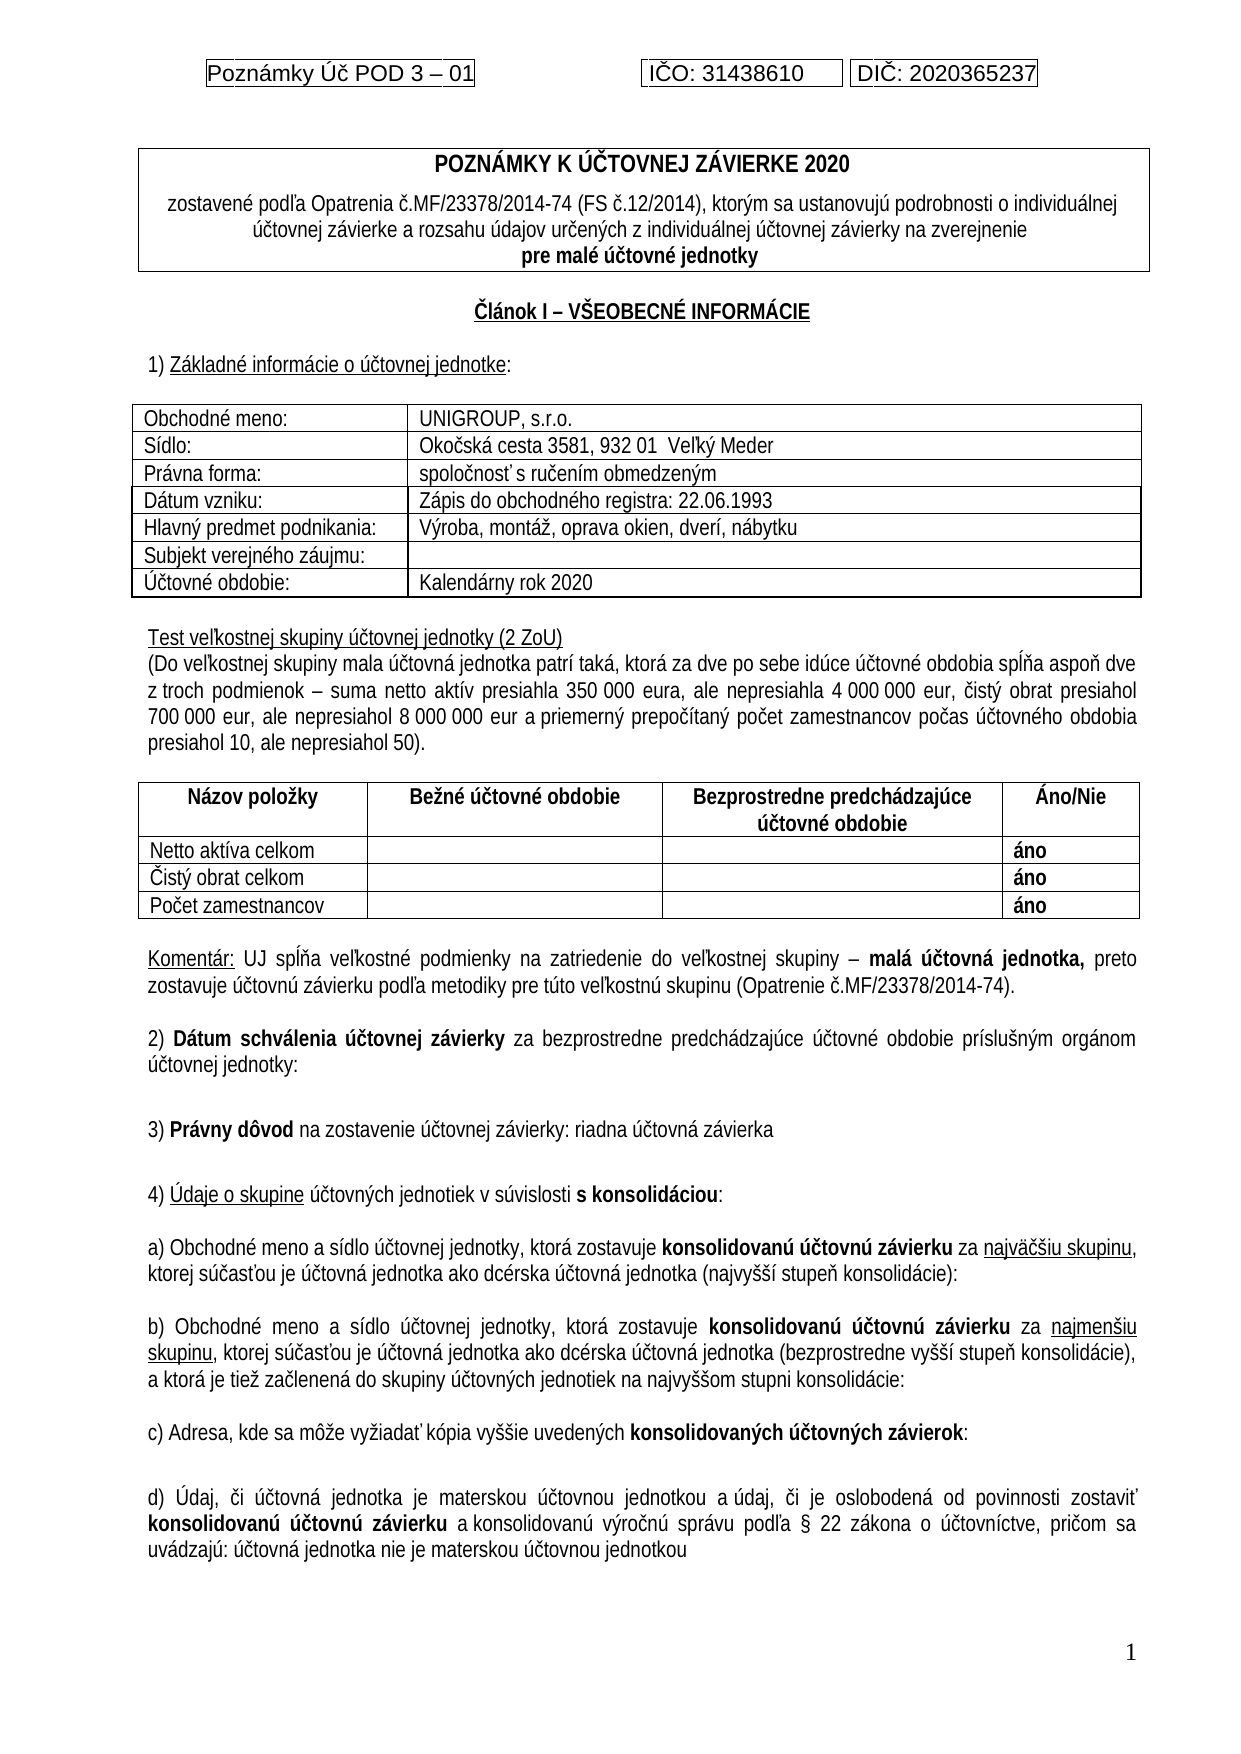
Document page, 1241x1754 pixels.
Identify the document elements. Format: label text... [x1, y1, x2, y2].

text b) Obchodné meno a sídlo účtovnej jednotky, ktorá zostavuje konsolidovanú účtovnú závierku za najmenšiu skupinu, ktorej súčasťou je účtovná jednotka ako dcérska účtovná jednotka (bezprostredne vyšší stupeň konsolidácie), a ktorá je tiež začlenená do skupiny účtovných jednotiek na najvyššom stupni konsolidácie: [148, 1313, 1137, 1392]
table_cell Kalendárny rok 2020 [409, 569, 1140, 596]
table_header Názov položky [139, 783, 367, 836]
text a) Obchodné meno a sídlo účtovnej jednotky, ktorá zostavuje konsolidovanú účtovnú závierku za najväčšiu skupinu, ktorej súčasťou je účtovná jednotka ako dcérska účtovná jednotka (najvyšší stupeň konsolidácie): [148, 1234, 1137, 1287]
table_cell Dátum vzniku: [133, 487, 407, 513]
table_cell [409, 542, 1140, 568]
table_cell Počet zamestnancov [139, 892, 367, 918]
table_cell [368, 892, 662, 918]
text Článok I – VŠEOBECNÉ INFORMÁCIE [148, 298, 1137, 325]
text zostavené podľa Opatrenia č.MF/23378/2014-74 (FS č.12/2014), ktorým sa ustanovujú podrobnosti o individuálnej účtovnej závierke a rozsahu údajov určených z individuálnej účtovnej závierky na zverejnenie [139, 189, 1149, 241]
table_cell áno [1003, 864, 1139, 891]
table_cell [663, 864, 1002, 891]
table_header Áno/Nie [1003, 783, 1139, 836]
table_cell [368, 837, 662, 863]
table_cell Účtovné obdobie: [133, 569, 407, 596]
text 4) Údaje o skupine účtovných jednotiek v súvislosti s konsolidáciou: [148, 1181, 1137, 1208]
table_header Bežné účtovné obdobie [368, 783, 662, 836]
table_cell Subjekt verejného záujmu: [133, 542, 407, 568]
text (Do veľkostnej skupiny mala účtovná jednotka patrí taká, ktorá za dve po sebe idúce účtovné obdobia spĺňa aspoň dve z troch podmienok – suma netto aktív presiahla 350 000 eura, ale nepresiahla 4 000 000 eur, čistý obrat presiahol 700 000 eur, ale nepresiahol 8 000 000 eur a priemerný prepočítaný počet zamestnancov počas účtovného obdobia presiahol 10, ale nepresiahol 50). [148, 650, 1137, 756]
text c) Adresa, kde sa môže vyžiadať kópia vyššie uvedených konsolidovaných účtovných závierok: [148, 1418, 1137, 1445]
text POZNÁMKY K ÚČTOVNEJ ZÁVIERKE 2020 [139, 149, 1149, 177]
table_cell Zápis do obchodného registra: 22.06.1993 [409, 487, 1140, 513]
table_header Obchodné meno: [133, 405, 407, 431]
table_cell áno [1003, 837, 1139, 863]
table_cell Okočská cesta 3581, 932 01 Veľký Meder [408, 432, 1141, 458]
table_cell [663, 892, 1002, 918]
text Test veľkostnej skupiny účtovnej jednotky (2 ZoU) [148, 624, 1181, 650]
table_cell Sídlo: [133, 432, 407, 458]
table_cell Výroba, montáž, oprava okien, dverí, nábytku [409, 514, 1140, 541]
table_cell [663, 837, 1002, 863]
text 3) Právny dôvod na zostavenie účtovnej závierky: riadna účtovná závierka [148, 1116, 1186, 1142]
table_cell Právna forma: [133, 460, 407, 486]
table_header Bezprostredne predchádzajúce účtovné obdobie [663, 783, 1002, 836]
table_cell Čistý obrat celkom [139, 864, 367, 891]
text 2) Dátum schválenia účtovnej závierky za bezprostredne predchádzajúce účtovné obdobie príslušným orgánom účtovnej jednotky: [148, 1024, 1137, 1077]
text pre malé účtovné jednotky [139, 241, 1149, 271]
table_cell [368, 864, 662, 891]
table_cell Hlavný predmet podnikania: [133, 514, 407, 541]
text d) Údaj, či účtovná jednotka je materskou účtovnou jednotkou a údaj, či je oslobodená od povinnosti zostaviť konsolidovanú účtovnú závierku a konsolidovanú výročnú správu podľa § 22 zákona o účtovníctve, pričom sa uvádzajú: účtovná jednotka nie je materskou účtovnou jednotkou [148, 1484, 1137, 1563]
table_header UNIGROUP, s.r.o. [408, 405, 1141, 431]
table_cell áno [1003, 892, 1139, 918]
text 1) Základné informácie o účtovnej jednotke: [148, 351, 1137, 377]
table_cell Netto aktíva celkom [139, 837, 367, 863]
text Komentár: UJ spĺňa veľkostné podmienky na zatriedenie do veľkostnej skupiny – malá účtovná jednotka, preto zostavuje účtovnú závierku podľa metodiky pre túto veľkostnú skupinu (Opatrenie č.MF/23378/2014-74). [148, 945, 1137, 998]
table_cell spoločnosť s ručením obmedzeným [408, 460, 1141, 486]
